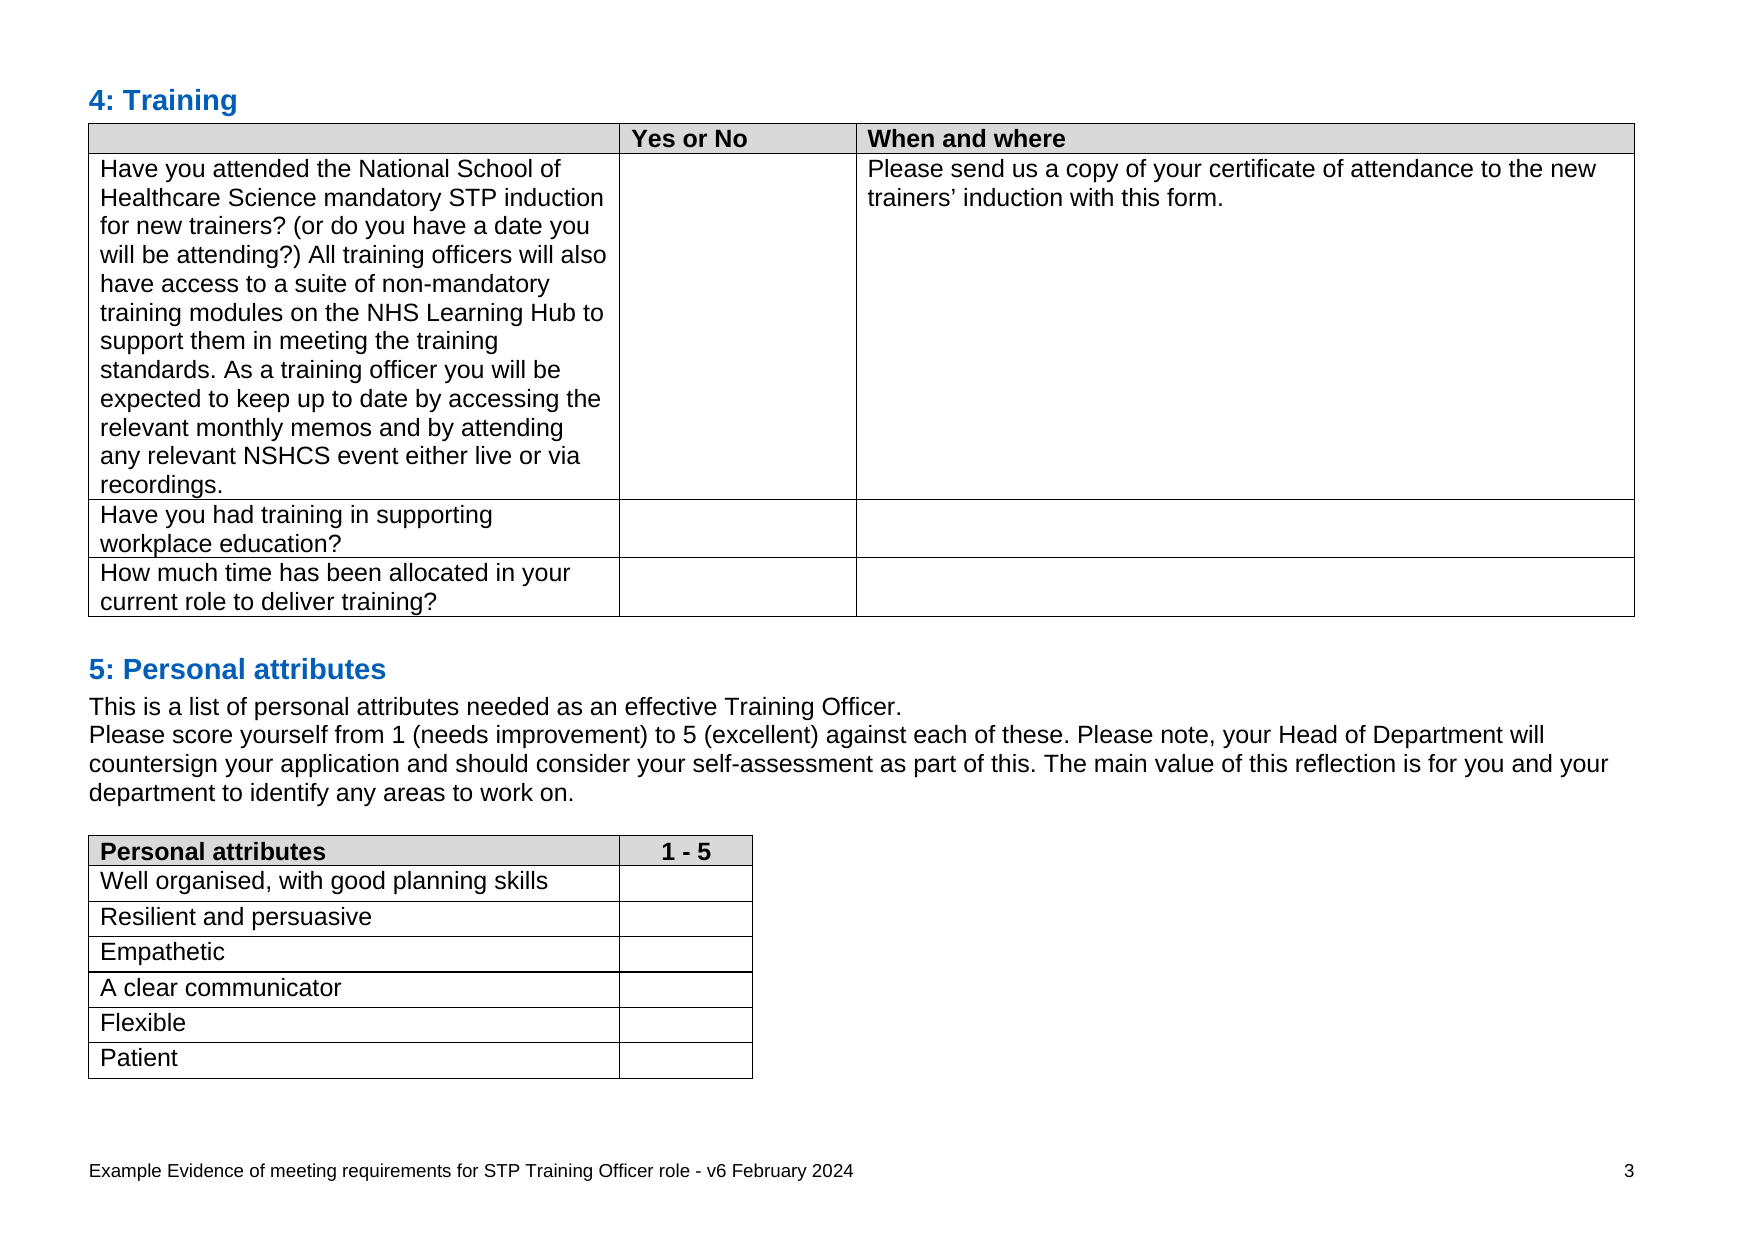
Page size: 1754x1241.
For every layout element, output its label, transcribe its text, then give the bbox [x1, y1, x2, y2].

table_cell Flexible [89, 1008, 619, 1042]
table_header When and where [857, 124, 1634, 153]
table_header Yes or No [620, 124, 856, 153]
table_cell Have you had training in supporting workplace education? [89, 500, 619, 557]
table_cell A clear communicator [89, 973, 619, 1007]
table_cell [620, 866, 752, 901]
table_cell How much time has been allocated in your current role to deliver training? [89, 558, 619, 616]
table_header Personal attributes [89, 836, 619, 865]
table_cell [620, 500, 856, 557]
table_cell [620, 558, 856, 616]
table_cell [620, 973, 752, 1007]
table_cell [857, 500, 1634, 557]
table_cell [857, 558, 1634, 616]
table_cell Please send us a copy of your certificate of attendance to the new trainers’ induction with this form. [857, 154, 1634, 499]
subtitle 4: Training [89, 83, 1636, 117]
table_header [89, 124, 619, 153]
table_cell Well organised, with good planning skills [89, 866, 619, 901]
subtitle 5: Personal attributes [89, 652, 1636, 685]
table_cell [620, 902, 752, 936]
table_cell Patient [89, 1043, 619, 1078]
text This is a list of personal attributes needed as an effective Training Officer. [89, 692, 1636, 720]
table_cell Have you attended the National School of Healthcare Science mandatory STP induction for new trainers? (or do you have a date you will be attending?) All training officers will also have access to a suite of non-mandatory training modules on the NHS Learning Hub to support them in meeting the training standards. As a training officer you will be expected to keep up to date by accessing the relevant monthly memos and by attending any relevant NSHCS event either live or via recordings. [89, 154, 619, 499]
table_cell [620, 1043, 752, 1078]
table_cell [620, 154, 856, 499]
table_cell Empathetic [89, 937, 619, 971]
table_header 1 - 5 [620, 836, 752, 865]
table_cell [620, 1008, 752, 1042]
text Please score yourself from 1 (needs improvement) to 5 (excellent) against each of these. Please note, your Head of Department will countersign your application and should consider your self-assessment as part of this. The main value of this reflection is for you and your department to identify any areas to work on. [89, 720, 1636, 807]
table_cell Resilient and persuasive [89, 902, 619, 936]
table_cell [620, 937, 752, 971]
